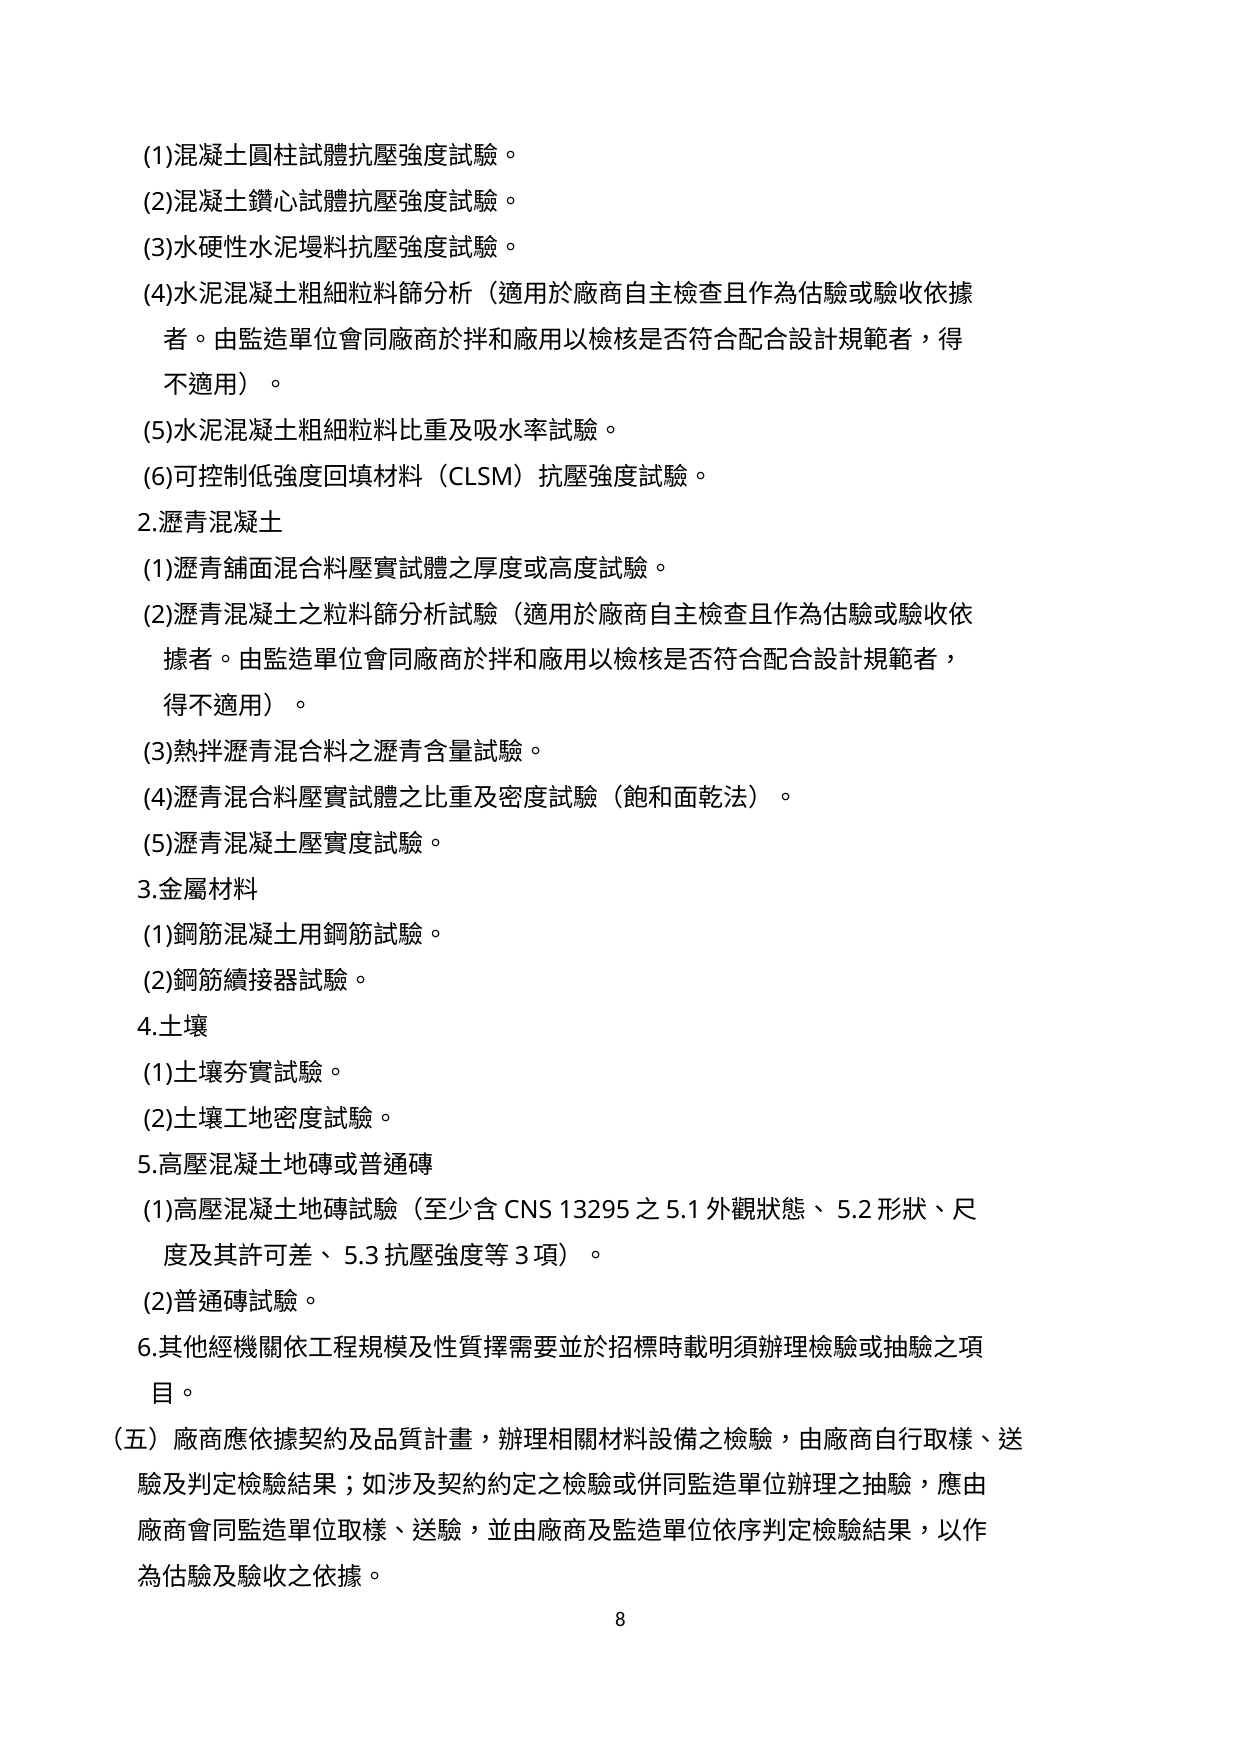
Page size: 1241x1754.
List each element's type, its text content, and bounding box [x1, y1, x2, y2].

text 據者。由監造單位會同廠商於拌和廠用以檢核是否符合配合設計規範者， [59, 633, 1181, 671]
text 4.土壤 [59, 1000, 1181, 1037]
text 得不適用）。 [59, 679, 1181, 716]
text (4)瀝青混合料壓實試體之比重及密度試驗（飽和面乾法）。 [59, 771, 1181, 808]
text 廠商會同監造單位取樣、送驗，並由廠商及監造單位依序判定檢驗結果，以作 [59, 1504, 1181, 1541]
text (1)鋼筋混凝土用鋼筋試驗。 [59, 908, 1181, 946]
text 2.瀝青混凝土 [59, 496, 1181, 533]
text 不適用）。 [59, 358, 1181, 396]
text (4)水泥混凝土粗細粒料篩分析（適用於廠商自主檢查且作為估驗或驗收依據 [59, 266, 1181, 304]
text 6.其他經機關依工程規模及性質擇需要並於招標時載明須辦理檢驗或抽驗之項 [59, 1321, 1181, 1358]
text 3.金屬材料 [59, 862, 1181, 900]
text (5)水泥混凝土粗細粒料比重及吸水率試驗。 [59, 404, 1181, 441]
text 目。 [59, 1366, 1181, 1404]
text 驗及判定檢驗結果；如涉及契約約定之檢驗或併同監造單位辦理之抽驗，應由 [59, 1458, 1181, 1496]
text (2)普通磚試驗。 [59, 1275, 1181, 1312]
text (3)熱拌瀝青混合料之瀝青含量試驗。 [59, 725, 1181, 762]
text (5)瀝青混凝土壓實度試驗。 [59, 816, 1181, 854]
text 者。由監造單位會同廠商於拌和廠用以檢核是否符合配合設計規範者，得 [59, 312, 1181, 350]
text (1)土壤夯實試驗。 [59, 1046, 1181, 1083]
text (1)瀝青舖面混合料壓實試體之厚度或高度試驗。 [59, 541, 1181, 579]
text (6)可控制低強度回填材料（CLSM）抗壓強度試驗。 [59, 450, 1181, 487]
text (2)土壤工地密度試驗。 [59, 1091, 1181, 1129]
text 度及其許可差、 5.3抗壓強度等 3項）。 [59, 1229, 1181, 1266]
text (2)瀝青混凝土之粒料篩分析試驗（適用於廠商自主檢查且作為估驗或驗收依 [59, 587, 1181, 625]
text (1)混凝土圓柱試體抗壓強度試驗。 [59, 129, 1181, 166]
text 5.高壓混凝土地磚或普通磚 [59, 1137, 1181, 1175]
text (2)鋼筋續接器試驗。 [59, 954, 1181, 991]
text 為估驗及驗收之依據。 [59, 1550, 1181, 1587]
text (1)高壓混凝土地磚試驗（至少含 CNS 13295之 5.1外觀狀態、 5.2形狀、尺 [59, 1183, 1181, 1221]
text (3)水硬性水泥墁料抗壓強度試驗。 [59, 221, 1181, 258]
text （五）廠商應依據契約及品質計畫，辦理相關材料設備之檢驗，由廠商自行取樣、送 [59, 1412, 1181, 1450]
text (2)混凝土鑽心試體抗壓強度試驗。 [59, 175, 1181, 212]
